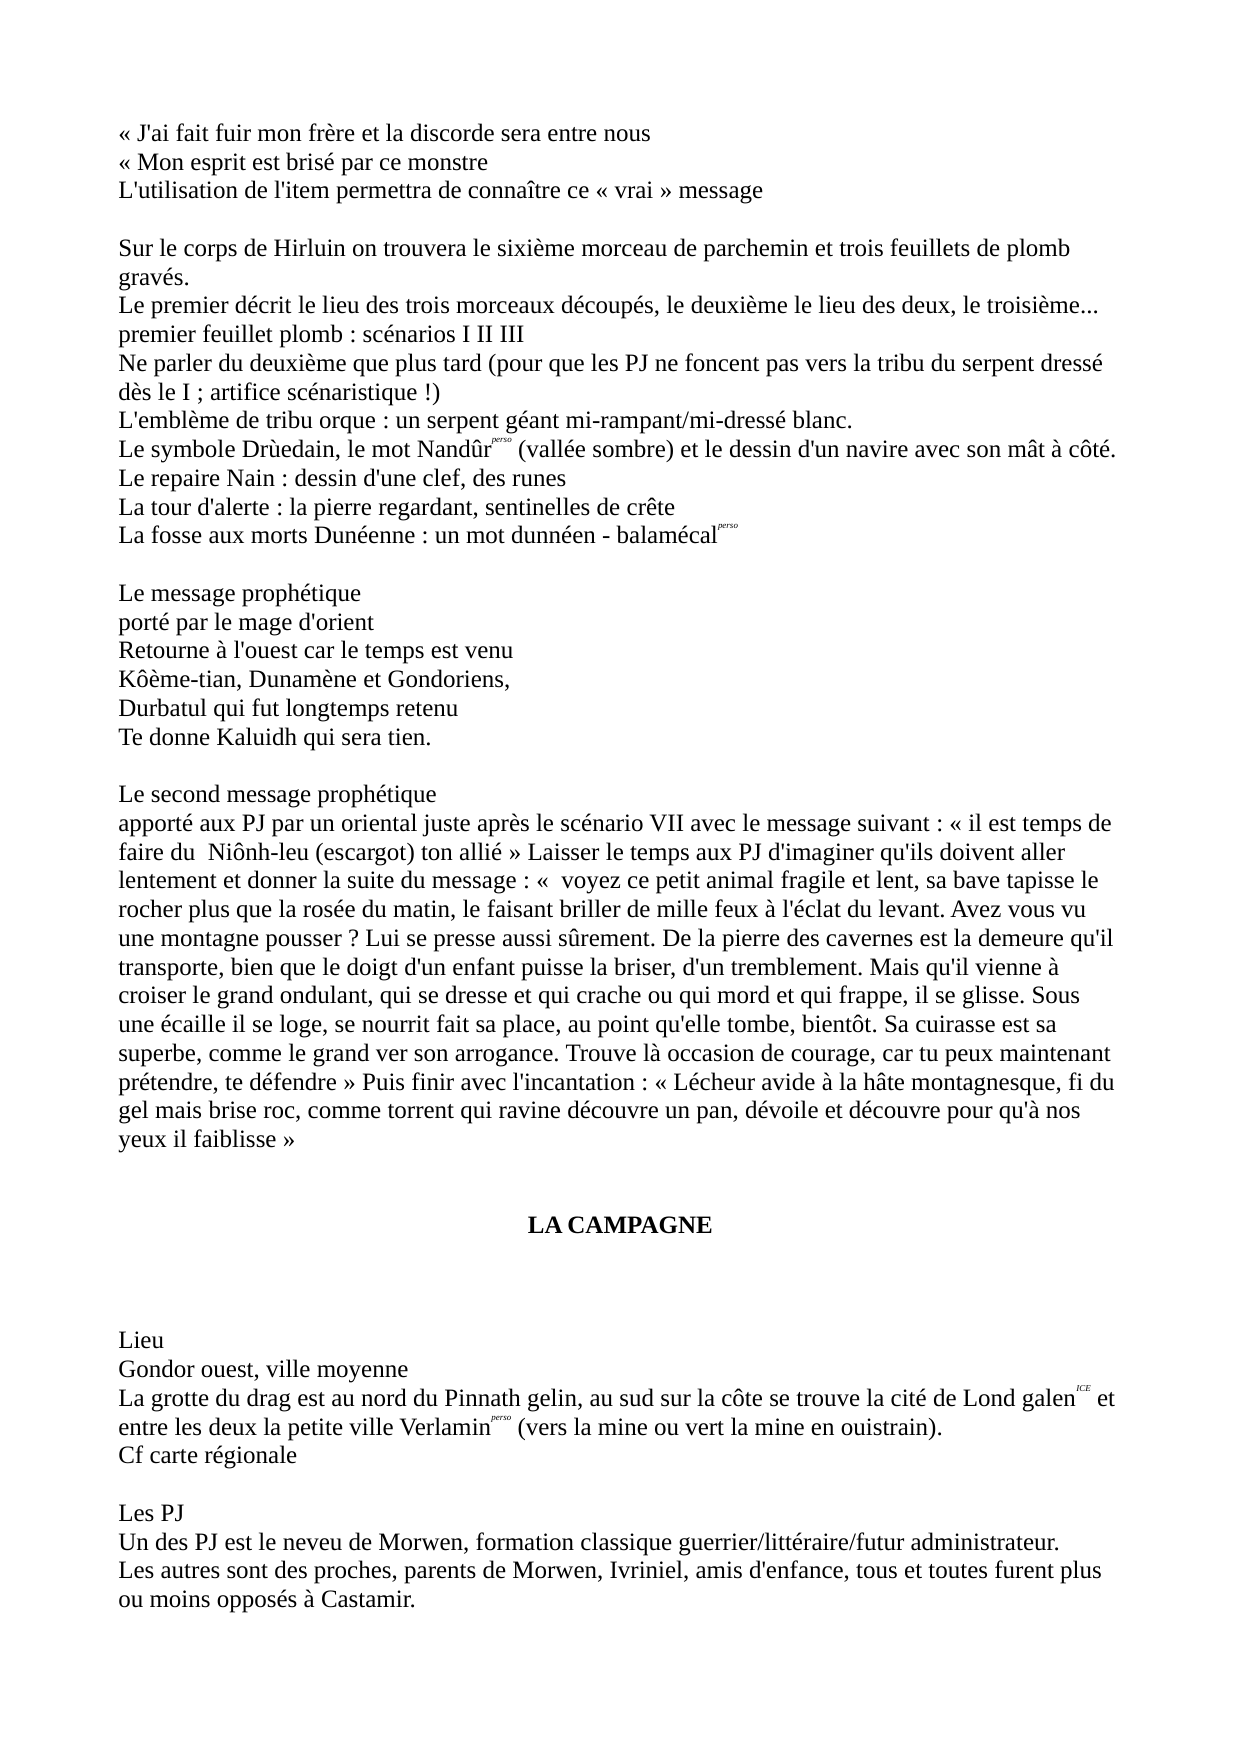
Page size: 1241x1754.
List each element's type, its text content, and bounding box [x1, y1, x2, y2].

text La grotte du drag est au nord du Pinnath gelin, au sud sur la côte se trouve la cité de Lond galenICE et entre les deux la petite ville Verlaminperso (vers la mine ou vert la mine en ouistrain). [118, 1383, 1122, 1441]
text premier feuillet plomb : scénarios I II III [118, 319, 1122, 348]
text Sur le corps de Hirluin on trouvera le sixième morceau de parchemin et trois feuillets de plomb gravés. [118, 233, 1122, 291]
text porté par le mage d'orient [118, 607, 1122, 636]
text L'utilisation de l'item permettra de connaître ce « vrai » message [118, 176, 1122, 204]
text Les PJ [118, 1498, 1122, 1527]
text Le second message prophétique [118, 779, 1122, 808]
text Le symbole Drùedain, le mot Nandûrperso (vallée sombre) et le dessin d'un navire avec son mât à côté. [118, 434, 1122, 463]
text Le premier décrit le lieu des trois morceaux découpés, le deuxième le lieu des deux, le troisième... [118, 291, 1122, 319]
text Gondor ouest, ville moyenne [118, 1354, 1122, 1383]
text Le message prophétique [118, 578, 1122, 607]
text La tour d'alerte : la pierre regardant, sentinelles de crête [118, 492, 1122, 521]
text Lieu [118, 1326, 1122, 1354]
text Les autres sont des proches, parents de Morwen, Ivriniel, amis d'enfance, tous et toutes furent plus ou moins opposés à Castamir. [118, 1556, 1122, 1613]
text « J'ai fait fuir mon frère et la discorde sera entre nous [118, 118, 1122, 147]
text Ne parler du deuxième que plus tard (pour que les PJ ne foncent pas vers la tribu du serpent dressé dès le I ; artifice scénaristique !) [118, 348, 1122, 406]
text Un des PJ est le neveu de Morwen, formation classique guerrier/littéraire/futur administrateur. [118, 1527, 1122, 1556]
text Le repaire Nain : dessin d'une clef, des runes [118, 463, 1122, 492]
text « Mon esprit est brisé par ce monstre [118, 147, 1122, 176]
text LA CAMPAGNE [118, 1211, 1122, 1239]
text La fosse aux morts Dunéenne : un mot dunnéen - balamécalperso [118, 521, 1122, 549]
text Cf carte régionale [118, 1441, 1122, 1469]
text Durbatul qui fut longtemps retenu [118, 693, 1122, 722]
text Kôème-tian, Dunamène et Gondoriens, [118, 664, 1122, 693]
text L'emblème de tribu orque : un serpent géant mi-rampant/mi-dressé blanc. [118, 406, 1122, 434]
text Te donne Kaluidh qui sera tien. [118, 722, 1122, 751]
text apporté aux PJ par un oriental juste après le scénario VII avec le message suivant : « il est temps de faire du Niônh-leu (escargot) ton allié » Laisser le temps aux PJ d'imaginer qu'ils doivent aller lentement et donner la suite du message : « voyez ce petit animal fragile et lent, sa bave tapisse le rocher plus que la rosée du matin, le faisant briller de mille feux à l'éclat du levant. Avez vous vu une montagne pousser ? Lui se presse aussi sûrement. De la pierre des cavernes est la demeure qu'il transporte, bien que le doigt d'un enfant puisse la briser, d'un tremblement. Mais qu'il vienne à croiser le grand ondulant, qui se dresse et qui crache ou qui mord et qui frappe, il se glisse. Sous une écaille il se loge, se nourrit fait sa place, au point qu'elle tombe, bientôt. Sa cuirasse est sa superbe, comme le grand ver son arrogance. Trouve là occasion de courage, car tu peux maintenant prétendre, te défendre » Puis finir avec l'incantation : « Lécheur avide à la hâte montagnesque, fi du gel mais brise roc, comme torrent qui ravine découvre un pan, dévoile et découvre pour qu'à nos yeux il faiblisse » [118, 808, 1122, 1153]
text Retourne à l'ouest car le temps est venu [118, 636, 1122, 664]
